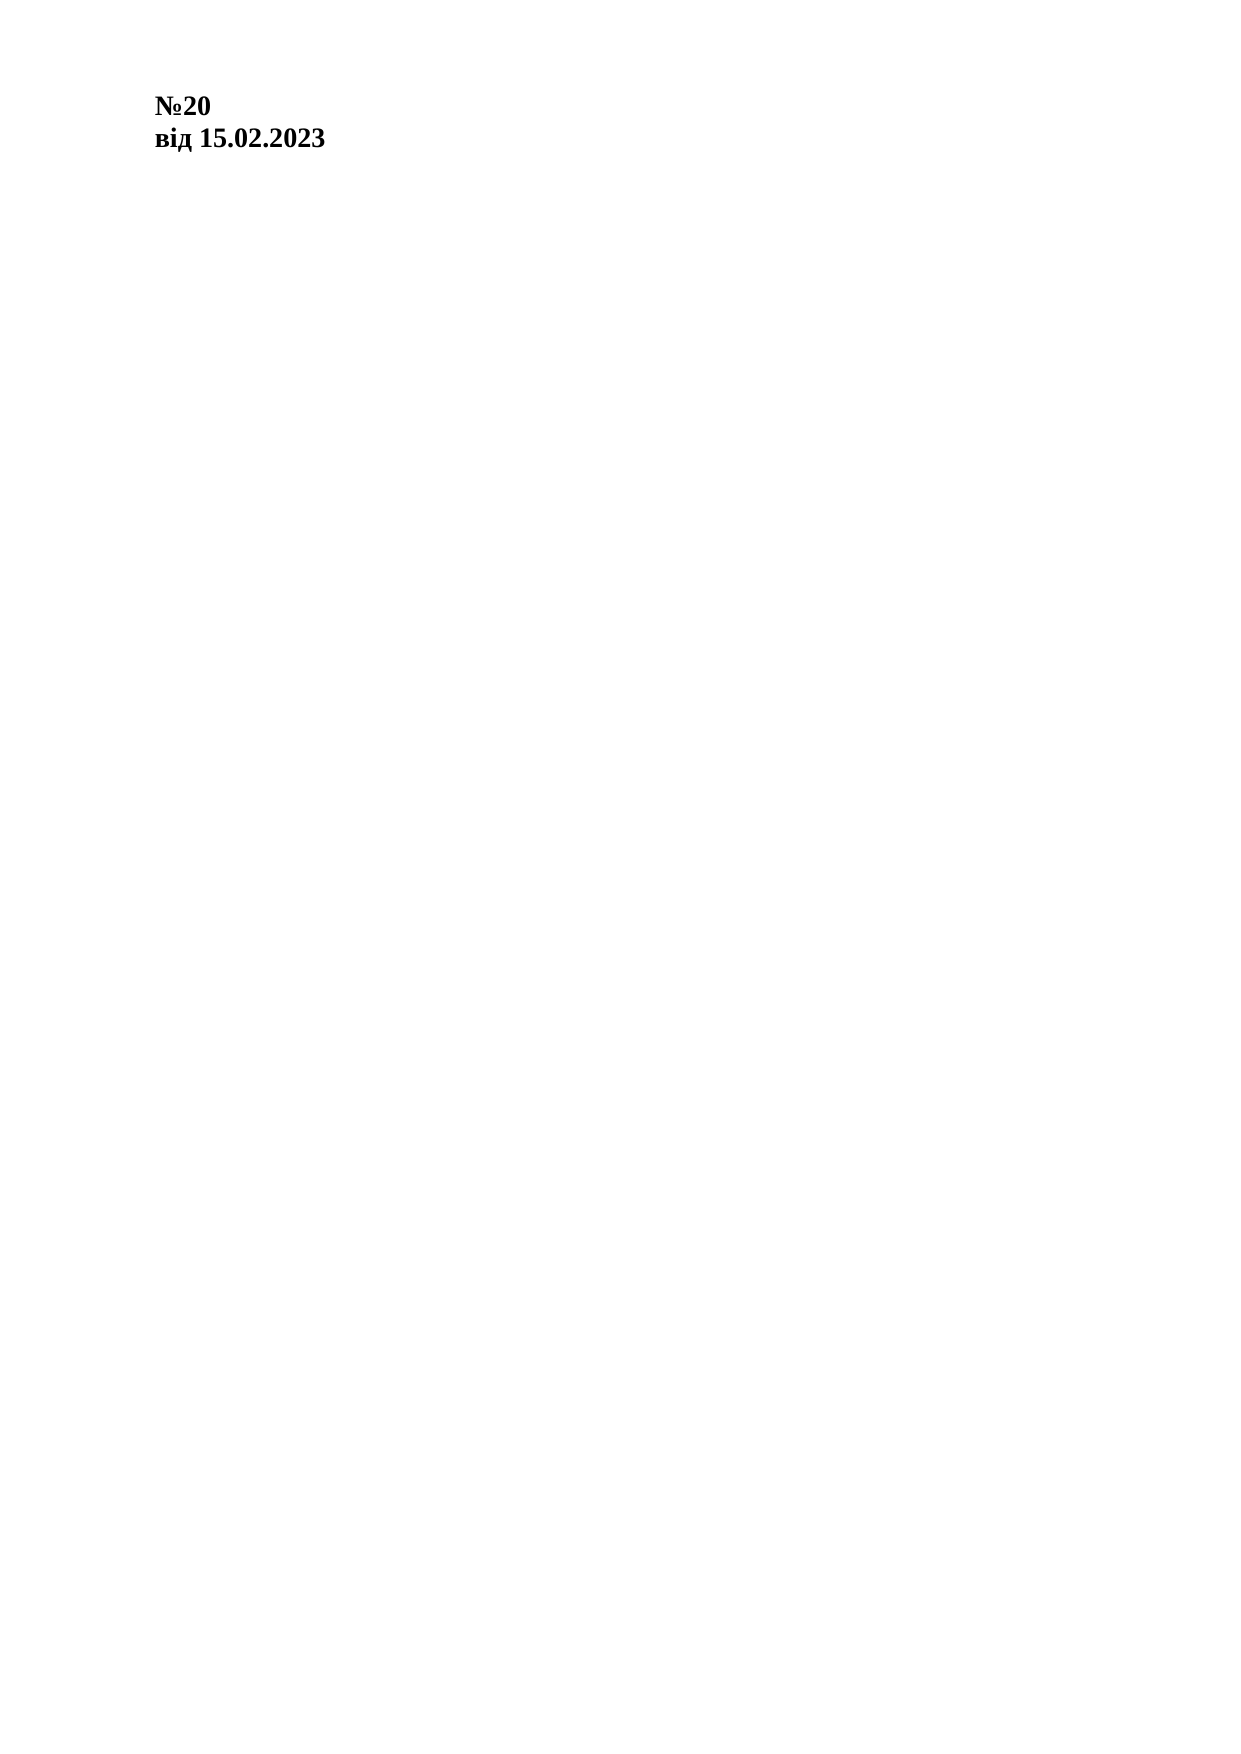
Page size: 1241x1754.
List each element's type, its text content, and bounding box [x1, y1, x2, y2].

text від 15.02.2023 [148, 121, 1152, 153]
text №20 [148, 89, 1152, 121]
